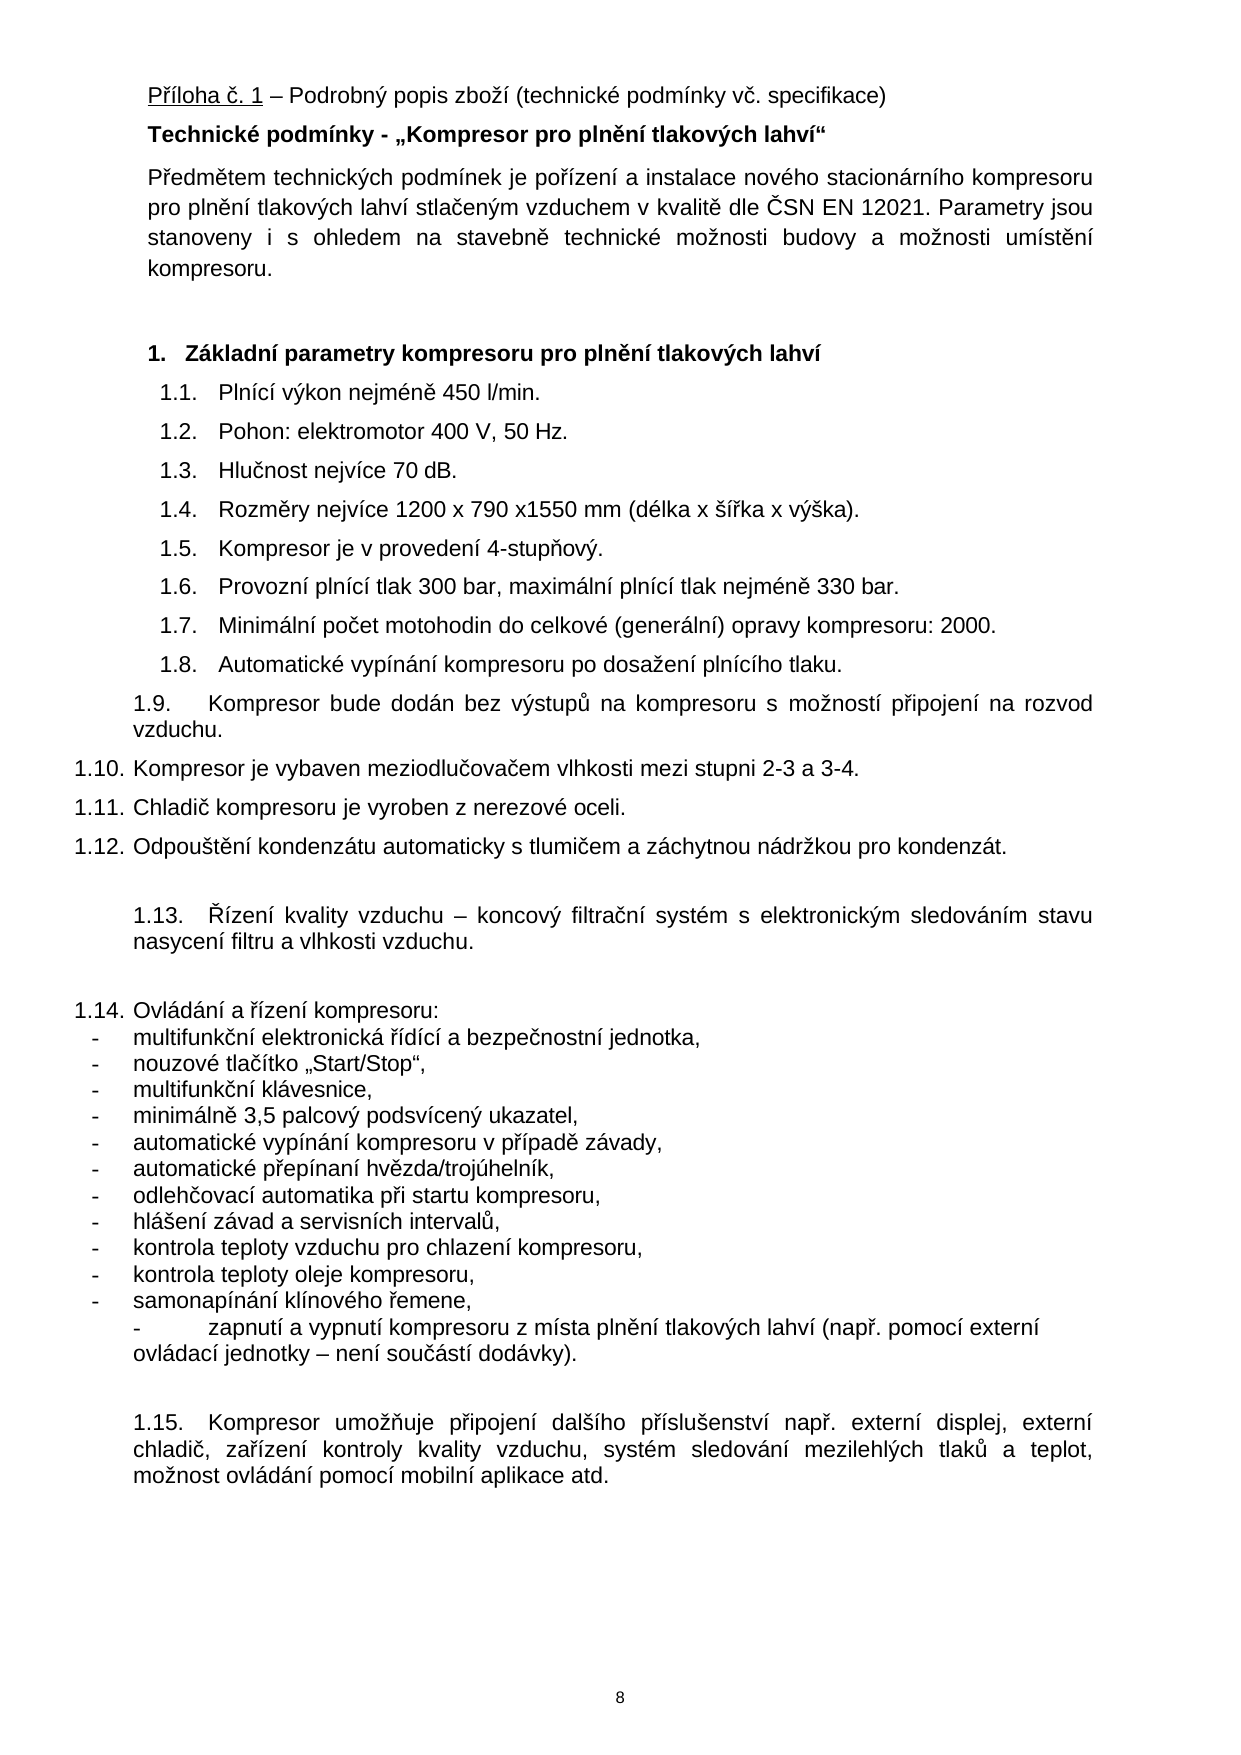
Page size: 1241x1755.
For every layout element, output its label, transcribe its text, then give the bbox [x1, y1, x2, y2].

list Provozní plnící tlak 300 bar, maximální plnící tlak nejméně 330 bar. [159, 573, 1152, 600]
list nouzové tlačítko „Start/Stop“, [91, 1050, 1152, 1077]
list kontrola teploty vzduchu pro chlazení kompresoru, [91, 1235, 1152, 1261]
list zapnutí a vypnutí kompresoru z místa plnění tlakových lahví (např. pomocí externí ovládací jednotky – není součástí dodávky). [133, 1314, 1093, 1367]
list automatické vypínání kompresoru v případě závady, [91, 1129, 1152, 1156]
list samonapínání klínového řemene, [91, 1288, 1152, 1314]
subtitle Technické podmínky - „Kompresor pro plnění tlakových lahví“ [147, 121, 1152, 147]
list Kompresor umožňuje připojení dalšího příslušenství např. externí displej, externí chladič, zařízení kontroly kvality vzduchu, systém sledování mezilehlých tlaků a teplot, možnost ovládání pomocí mobilní aplikace atd. [133, 1409, 1093, 1488]
list Základní parametry kompresoru pro plnění tlakových lahví [147, 340, 1152, 366]
list Ovládání a řízení kompresoru: [74, 997, 1152, 1024]
list Plnící výkon nejméně 450 l/min. [159, 379, 1152, 405]
list Hlučnost nejvíce 70 dB. [159, 457, 1152, 483]
list Minimální počet motohodin do celkové (generální) opravy kompresoru: 2000. [159, 612, 1152, 638]
list Kompresor bude dodán bez výstupů na kompresoru s možností připojení na rozvod vzduchu. [133, 690, 1093, 743]
list odlehčovací automatika při startu kompresoru, [91, 1182, 1152, 1208]
list Řízení kvality vzduchu – koncový filtrační systém s elektronickým sledováním stavu nasycení filtru a vlhkosti vzduchu. [133, 902, 1093, 955]
list Automatické vypínání kompresoru po dosažení plnícího tlaku. [159, 651, 1152, 677]
list multifunkční elektronická řídící a bezpečnostní jednotka, [91, 1024, 1152, 1050]
list Rozměry nejvíce 1200 x 790 x1550 mm (délka x šířka x výška). [159, 496, 1152, 522]
list kontrola teploty oleje kompresoru, [91, 1261, 1152, 1288]
list minimálně 3,5 palcový podsvícený ukazatel, [91, 1103, 1152, 1129]
text Příloha č. 1 – Podrobný popis zboží (technické podmínky vč. specifikace) [147, 82, 1152, 109]
text Předmětem technických podmínek je pořízení a instalace nového stacionárního kompresoru pro plnění tlakových lahví stlačeným vzduchem v kvalitě dle ČSN EN 12021. Parametry jsou stanoveny i s ohledem na stavebně technické možnosti budovy a možnosti umístění kompresoru. [147, 164, 1094, 281]
list automatické přepínaní hvězda/trojúhelník, [91, 1156, 1152, 1182]
list Pohon: elektromotor 400 V, 50 Hz. [159, 418, 1152, 444]
list Odpouštění kondenzátu automaticky s tlumičem a záchytnou nádržkou pro kondenzát. [74, 833, 1152, 859]
list hlášení závad a servisních intervalů, [91, 1208, 1152, 1235]
list Kompresor je v provedení 4-stupňový. [159, 534, 1152, 561]
list Chladič kompresoru je vyroben z nerezové oceli. [74, 794, 1152, 820]
list Kompresor je vybaven meziodlučovačem vlhkosti mezi stupni 2-3 a 3-4. [74, 755, 1152, 781]
list multifunkční klávesnice, [91, 1077, 1152, 1103]
